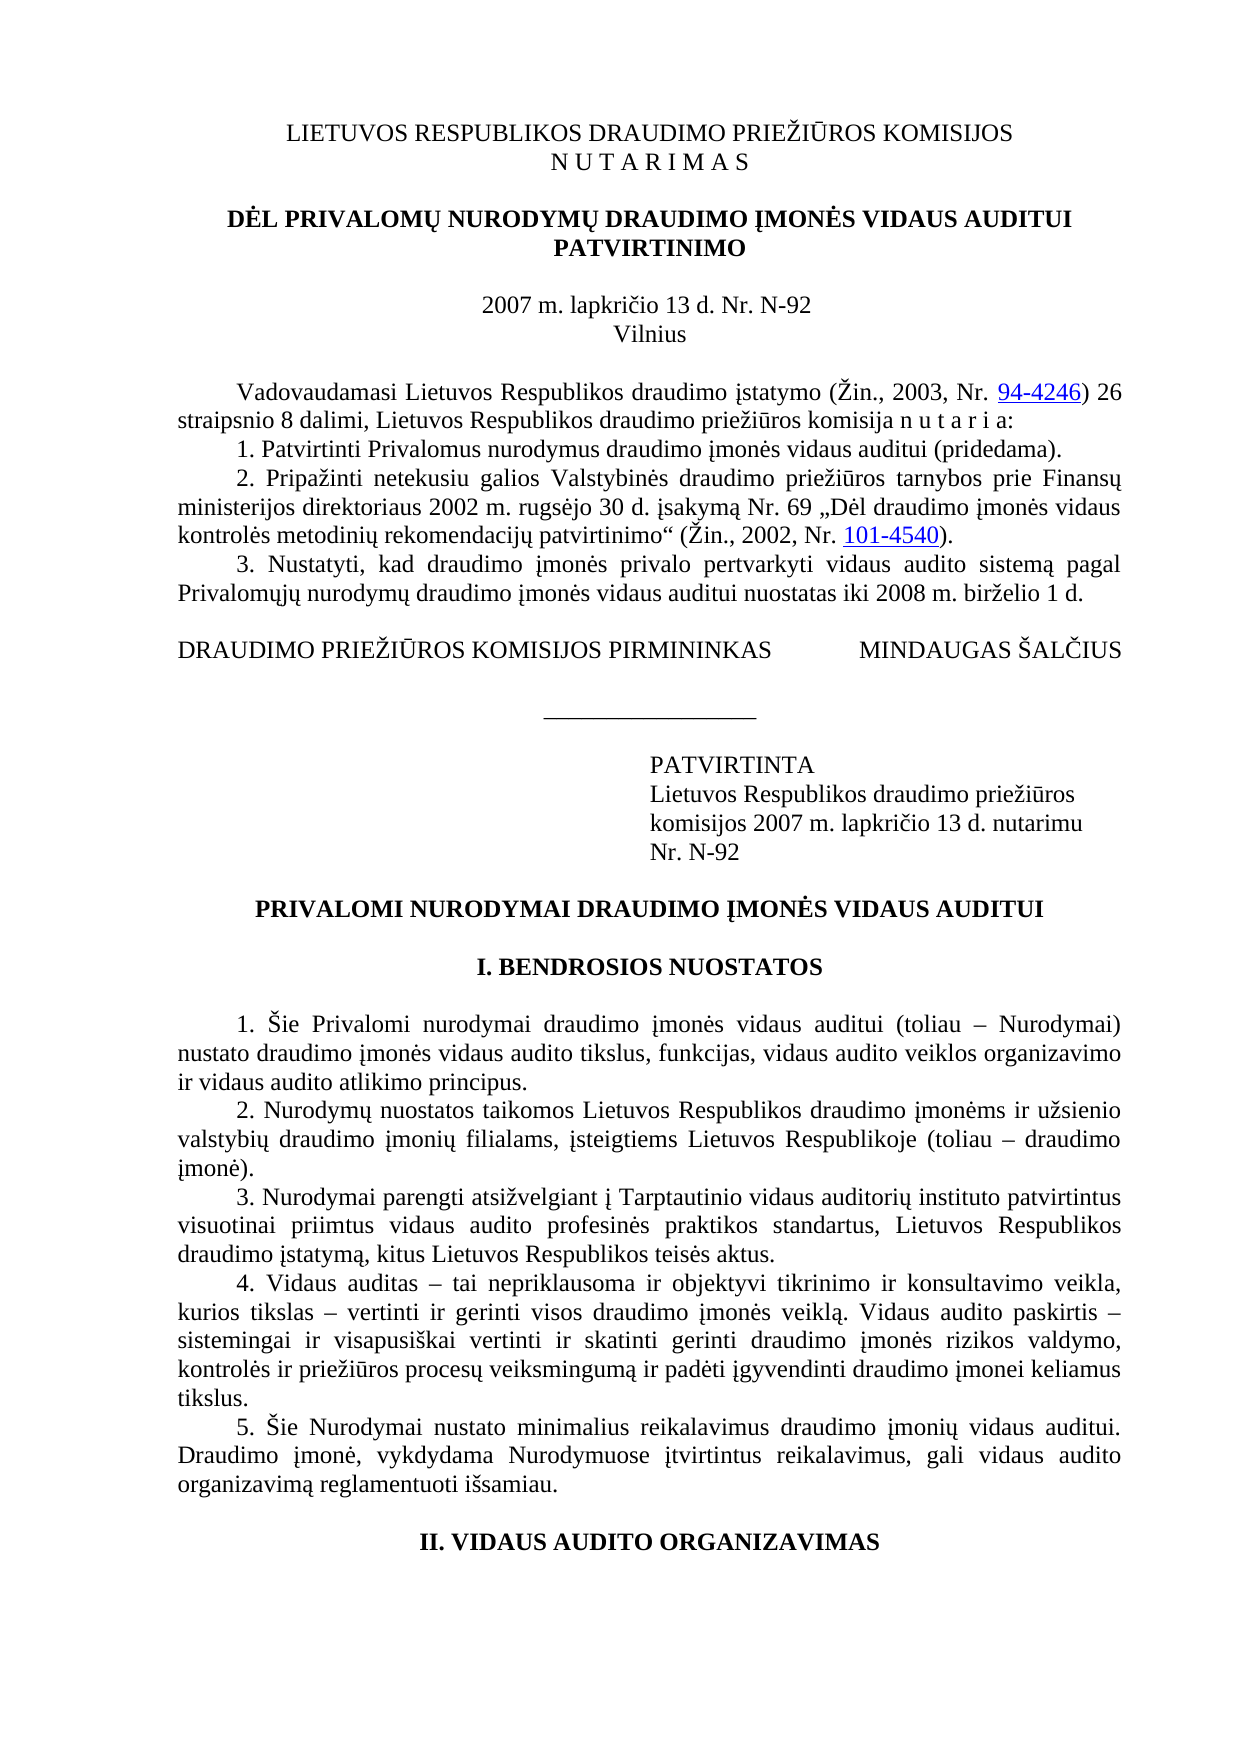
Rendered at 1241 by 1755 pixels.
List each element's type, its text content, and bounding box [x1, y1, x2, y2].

text I. BENDROSIOS NUOSTATOS [177, 952, 1122, 981]
text NUTARIMAS [177, 147, 1122, 176]
text Lietuvos Respublikos draudimo priežiūros komisijos 2007 m. lapkričio 13 d. nutarimu Nr. N-92 [649, 779, 1122, 866]
text 4. Vidaus auditas – tai nepriklausoma ir objektyvi tikrinimo ir konsultavimo veikla, kurios tikslas – vertinti ir gerinti visos draudimo įmonės veiklą. Vidaus audito paskirtis – sistemingai ir visapusiškai vertinti ir skatinti gerinti draudimo įmonės rizikos valdymo, kontrolės ir priežiūros procesų veiksmingumą ir padėti įgyvendinti draudimo įmonei keliamus tikslus. [177, 1268, 1122, 1412]
text LIETUVOS RESPUBLIKOS DRAUDIMO PRIEŽIŪROS KOMISIJOS [177, 118, 1122, 147]
text 1. Patvirtinti Privalomus nurodymus draudimo įmonės vidaus auditui (pridedama). [177, 434, 1122, 463]
text 1. Šie Privalomi nurodymai draudimo įmonės vidaus auditui (toliau – Nurodymai) nustato draudimo įmonės vidaus audito tikslus, funkcijas, vidaus audito veiklos organizavimo ir vidaus audito atlikimo principus. [177, 1009, 1122, 1096]
text DRAUDIMO PRIEŽIŪROS KOMISIJOS PIRMININKAS MINDAUGAS ŠALČIUS [177, 636, 1122, 664]
text PATVIRTINTA [649, 751, 1122, 779]
text II. VIDAUS AUDITO ORGANIZAVIMAS [177, 1527, 1122, 1556]
text 2007 m. lapkričio 13 d. Nr. N-92 [177, 291, 1122, 319]
text Vadovaudamasi Lietuvos Respublikos draudimo įstatymo (Žin., 2003, Nr. 94-4246) 26 straipsnio 8 dalimi, Lietuvos Respublikos draudimo priežiūros komisija nutaria: [177, 377, 1122, 434]
text _________________ [177, 693, 1122, 722]
text 2. Nurodymų nuostatos taikomos Lietuvos Respublikos draudimo įmonėms ir užsienio valstybių draudimo įmonių filialams, įsteigtiems Lietuvos Respublikoje (toliau – draudimo įmonė). [177, 1096, 1122, 1182]
text PRIVALOMI NURODYMAI DRAUDIMO ĮMONĖS VIDAUS AUDITUI [177, 894, 1122, 923]
text 5. Šie Nurodymai nustato minimalius reikalavimus draudimo įmonių vidaus auditui. Draudimo įmonė, vykdydama Nurodymuose įtvirtintus reikalavimus, gali vidaus audito organizavimą reglamentuoti išsamiau. [177, 1412, 1122, 1498]
text 3. Nustatyti, kad draudimo įmonės privalo pertvarkyti vidaus audito sistemą pagal Privalomųjų nurodymų draudimo įmonės vidaus auditui nuostatas iki 2008 m. birželio 1 d. [177, 549, 1122, 607]
text 3. Nurodymai parengti atsižvelgiant į Tarptautinio vidaus auditorių instituto patvirtintus visuotinai priimtus vidaus audito profesinės praktikos standartus, Lietuvos Respublikos draudimo įstatymą, kitus Lietuvos Respublikos teisės aktus. [177, 1182, 1122, 1268]
text DĖL PRIVALOMŲ NURODYMŲ DRAUDIMO ĮMONĖS VIDAUS AUDITUI PATVIRTINIMO [177, 204, 1122, 262]
text 2. Pripažinti netekusiu galios Valstybinės draudimo priežiūros tarnybos prie Finansų ministerijos direktoriaus 2002 m. rugsėjo 30 d. įsakymą Nr. 69 „Dėl draudimo įmonės vidaus kontrolės metodinių rekomendacijų patvirtinimo“ (Žin., 2002, Nr. 101-4540). [177, 463, 1122, 549]
text Vilnius [177, 319, 1122, 348]
